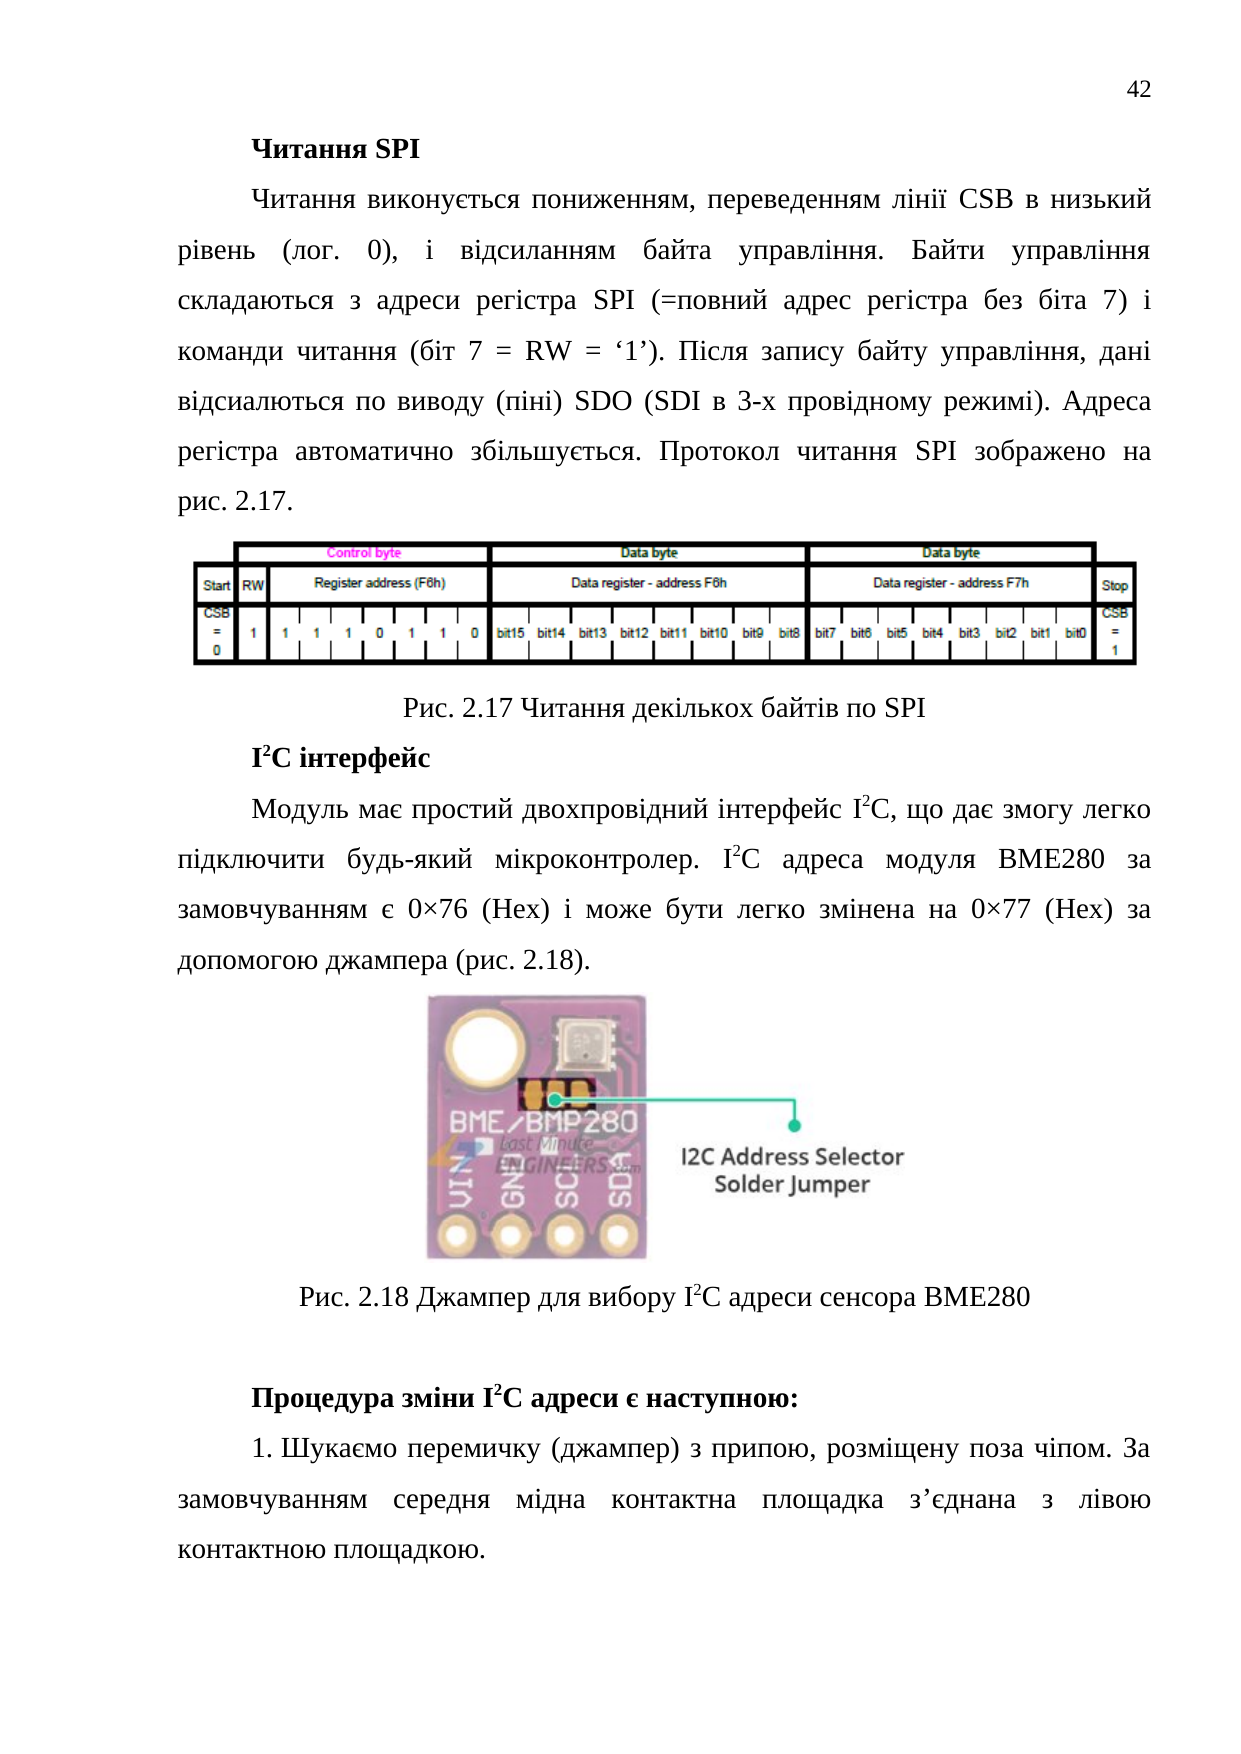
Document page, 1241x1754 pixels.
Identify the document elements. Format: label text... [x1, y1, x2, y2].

text Рис. 2.18 Джампер для вибору I2C адреси сенсора BME280 [177, 1279, 1152, 1313]
picture [423, 992, 905, 1263]
picture [185, 533, 1144, 674]
text Процедура зміни I2C адреси є наступною: [177, 1380, 1152, 1414]
text Модуль має простий двохпровідний інтерфейс I2C, що дає змогу легко підключити будь-який мікроконтролер. I2C адреса модуля BME280 за замовчуванням є 0×76 (Hex) і може бути легко змінена на 0×77 (Hex) за допомогою джампера (рис. 2.18). [177, 791, 1152, 975]
text Рис. 2.17 Читання декількох байтів по SPI [177, 690, 1152, 724]
text I2C інтерфейс [177, 741, 1152, 774]
text Читання виконується пониженням, переведенням лінії CSB в низький рівень (лог. 0), і відсиланням байта управління. Байти управління складаються з адреси регістра SPI (=повний адрес регістра без біта 7) і команди читання (біт 7 = RW = ‘1’). Після запису байту управління, дані відсиалються по виводу (піні) SDO (SDI в 3-х провідному режимі). Адреса регістра автоматично збільшується. Протокол читання SPI зображено на рис. 2.17. [177, 182, 1152, 517]
text Читання SPI [177, 131, 1152, 165]
list Шукаємо перемичку (джампер) з припою, розміщену поза чіпом. За замовчуванням середня мідна контактна площадка з’єднана з лівою контактною площадкою. [177, 1430, 1152, 1564]
